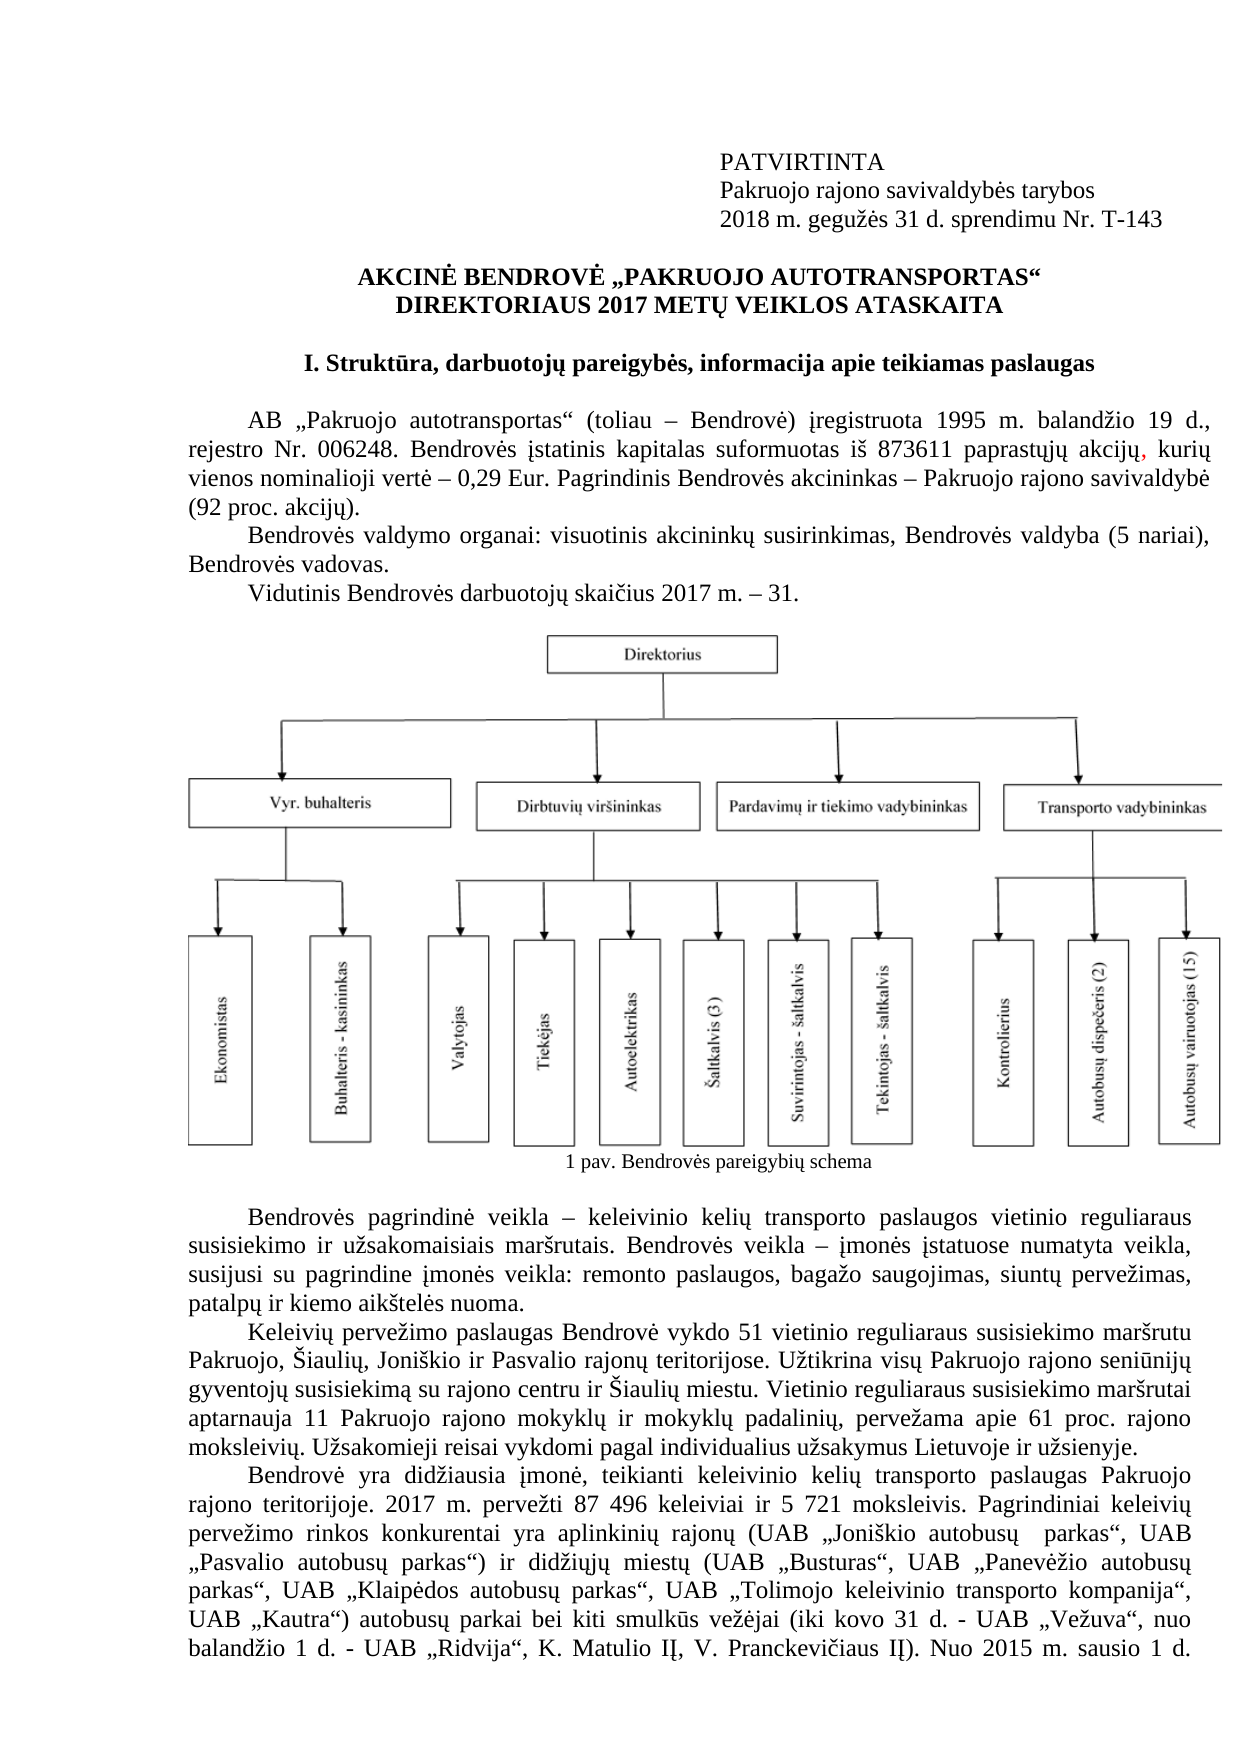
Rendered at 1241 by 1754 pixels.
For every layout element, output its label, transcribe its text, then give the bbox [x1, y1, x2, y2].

table_header PATVIRTINTA Pakruojo rajono savivaldybės tarybos 2018 m. gegužės 31 d. sprendimu Nr. T-143 AKCINĖ BENDROVĖ „PAKRUOJO AUTOTRANSPORTAS“ DIREKTORIAUS 2017 METŲ VEIKLOS ATASKAITA I. Struktūra, darbuotojų pareigybės, informacija apie teikiamas paslaugas AB „Pakruojo autotransportas“ (toliau – Bendrovė) įregistruota 1995 m. balandžio 19 d., rejestro Nr. 006248. Bendrovės įstatinis kapitalas suformuotas iš 873611 paprastųjų akcijų, kurių vienos nominalioji vertė – 0,29 Eur. Pagrindinis Bendrovės akcininkas – Pakruojo rajono savivaldybė (92 proc. akcijų). Bendrovės valdymo organai: visuotinis akcininkų susirinkimas, Bendrovės valdyba (5 nariai), Bendrovės vadovas. Vidutinis Bendrovės darbuotojų skaičius 2017 m. – 31. 1 pav. Bendrovės pareigybių schema Bendrovės pagrindinė veikla – keleivinio kelių transporto paslaugos vietinio reguliaraus susisiekimo ir užsakomaisiais maršrutais. Bendrovės veikla – įmonės įstatuose numatyta veikla, susijusi su pagrindine įmonės veikla: remonto paslaugos, bagažo saugojimas, siuntų pervežimas, patalpų ir kiemo aikštelės nuoma. Keleivių pervežimo paslaugas Bendrovė vykdo 51 vietinio reguliaraus susisiekimo maršrutu Pakruojo, Šiaulių, Joniškio ir Pasvalio rajonų teritorijose. Užtikrina visų Pakruojo rajono seniūnijų gyventojų susisiekimą su rajono centru ir Šiaulių miestu. Vietinio reguliaraus susisiekimo maršrutai aptarnauja 11 Pakruojo rajono mokyklų ir mokyklų padalinių, pervežama apie 61 proc. rajono moksleivių. Užsakomieji reisai vykdomi pagal individualius užsakymus Lietuvoje ir užsienyje. Bendrovė yra didžiausia įmonė, teikianti keleivinio kelių transporto paslaugas Pakruojo rajono teritorijoje. 2017 m. pervežti 87 496 keleiviai ir 5 721 moksleivis. Pagrindiniai keleivių pervežimo rinkos konkurentai yra aplinkinių rajonų (UAB „Joniškio autobusų parkas“, UAB „Pasvalio autobusų parkas“) ir didžiųjų miestų (UAB „Busturas“, UAB „Panevėžio autobusų parkas“, UAB „Klaipėdos autobusų parkas“, UAB „Tolimojo keleivinio transporto kompanija“, UAB „Kautra“) autobusų parkai bei kiti smulkūs vežėjai (iki kovo 31 d. - UAB „Vežuva“, nuo balandžio 1 d. - UAB „Ridvija“, K. Matulio IĮ, V. Pranckevičiaus IĮ). Nuo 2015 m. sausio 1 d. vietinio reguliaraus susisiekimo maršrutuose taikomas 0,0796 Eur/km pervežimo tarifas. II. Finansinės – ūkinės veiklos analizė Bendrovės finansinės ataskaitos parengtos vadovaujantis Lietuvos Respublikoje galiojančiais teisės aktais, reglamentuojančiais buhalterinę apskaitą ir finansinių ataskaitų sudarymą bei verslo apskaitos standartais, ir atspindi Bendrovės 2017 m. gruodžio 31 d. finansinę būklę. 2017 metais ilgalaikio turto įsigyta už 15 801 Eur (transporto priemonės). Perleista ir nurašyta turto už 4 880 Eur. Nusidėvėjimo audituojamu laikotarpiu priskaičiuota 29 709 Eur. 2017-12-31 bendrovės ilgalaikio materialiojo turto vertė, atvaizduota balanse, buvo 324 341 Eur. Didžiausią dalį ilgalaikio turto sudaro pastatai ir statiniai – 246 573 Eur, transporto priemonės – 72 638 Eur. Atsargas sudaro medžiagos, kuro likučiai, atsarginės dalys ir inventorius. Ataskaitinio laikotarpio pabaigoje atsargų likutis buvo už 9 710 Eur. Išankstiniai apmokėjimai – 3 088 Eur , o būsimų laikotarpių draudimo ir prenumeratos sąnaudos – 28 Eur. Per vienus metus gautinos sumos – 101 311 Eur, stambiausia gautinų sumų grupė – tai pirkėjų įsiskolinimai, kurie sudaro 101 134 Eur. Pinigų ir pinigų ekvivalentų turto grupė – 41 891 Eur, kurią sudaro pinigų likučiai bankuose Luminor Bank ir AB Šiaulių banko sąskaitose ir kasoje. Įstatinis kapitalas 2017-12-31 buvo 253 347 Eur, suskirstytas į 873 611 paprastųjų 0,29 Eur nominalios vertės akcijų. Ilgalaikius įsipareigojimus sudaro po vienų metų 43000 Eur mokėtinos paskolos Šiaulių bankui. Pagal kreditavimo sutartį IL-2011-001-014 2018 m. grąžinta kredito dalis – 2000 Eur, o pagal kreditavimo sutartį KKL-2007-016-014 – 15000 Eur. Įvertinus pajamas ir pinigų srautus, galima teigti, kad Bendrovė bus nepajėgi savo lėšomis padengti 2018 m. grąžintinos kredito dalies. Numatoma kreiptis į kredito davėją AB „Šiaulių bankas" dėl kredito grąžinimo termino atidėjimo ir grafiko koregavimo. Trumpalaikius įsipareigojimus sudaro per vienus metus mokėtina 17000 Eur kredito suma, prekybos skolos tiekėjams – 37 423 Eur, su darbo santykiais susiję įsipareigojimai –24 992 Eur, kitos mokėtinos sumos – 1 518 Eur. 2017 metais AB „Pakruojo autotransportas“ uždirbo 282 092 Eur pajamų, pardavimo savikaina buvo 138 869 Eur, veiklos sąnaudos – 135 418 Eur. Finansinės ir investicinės veiklos nuostolis sudarė 4 176 Eur. Grynasis 2017 metų pelnas – 27 590, 2016 metais buvo 28 160 Eur pelnas. Per 2017 m. 93 proc. pajamų gauta iš keleivių pervežimo paslaugų, 7 proc. – kitos veiklos pajamos. 87 proc. visų įsigytų atsargų vertės sudarė kuras, kurį Bendrovė pirko iš IĮ „Stiksas” bei UAB „Baltic Petroleum”. Likusią įsigytų atsargų dalį sudaro įvairios medžiagos ir atsarginės dalys, pirktos iš skirtingų tiekėjų, kurių kiekvieno tiekiamų prekių dalis nėra reikšminga. 2017 m. gruodžio 31 d. duomenimis pirkėjų įsiskolinimas sudarė 101 134 Eur, iš kurių Pakruojo rajono savivaldybės administracijos skola – 90 305 Eur (89 proc.), Pakruojo rajono švietimo įstaigų skola – 5 565 Eur (6 proc.), kiti pirkėjai – 5 264 Eur (5 proc.). Įsiskolinimas tiekėjams sudarė 37 423 Eur, iš kurių įsiskolinimas IĮ „Stiksas“ 33 553 Eur (90 proc.). Bendrovė veikia kaip keleivinio kelių transporto viešųjų paslaugų operatorius Pakruojo rajono teritorijoje. Lietuvos Respublikos kelių transporto kodekso 17(1) straipsnis nustato, kad Vyriausybė arba jos įgaliota institucija, taip pat savivaldybių institucijos užtikrina būtinų keleivinio kelių transporto paslaugų teikimą visuomenei nors ir vežėjams komerciškai nenaudingomis sąlygomis. Savivaldybių institucijos arba jų įgaliotos įstaigos, išduodančios leidimus vežėjams vežti keleivius reguliaraus susisiekimo autobusų (troleibusų) maršrutais, kiekvieną mėnesį kompensuoja vežėjams patirtus nuostolius, susidariusius teikiant viešąsias keleivinio kelių transporto paslaugas. Vežėjų patirti nuostoliai kompensuojami iš savivaldybių biudžetų pagal viešųjų paslaugų teikimo sutartis, sudarytas tarp vežėjų ir kompetentingų įstaigų. Vežėjo patirtų per mėnesį nuostolių kompensacijų, susijusių su viešųjų paslaugų sutartimi, dydžiai apskaičiuojami vadovaujantis Lietuvos Respublikos susisiekimo ministro 2010 m. liepos 20 d. įsakymu Nr. 3-457 „Dėl Nuostolių, patirtų vykdant keleivinio kelių transporto viešųjų paslaugų įsipareigojimus, kompensacijos apskaičiavimo tvarkos aprašo patvirtinimo“ patvirtinto Nuostolių, patirtų vykdant keleivinio kelių transporto viešųjų paslaugų įsipareigojimus, kompensacijos apskaičiavimo tvarkos aprašo nuostatomis. Nuostolių, patirtų teikiant keleivinio kelių transporto viešąsias paslaugas vietinio reguliaraus susisiekimo maršrutuose, kompensavimas, taikant 8 proc. rentabilumo koeficientą, leido Bendrovei uždirbti pelną. III. Pagrindinės problemos AB „Pakruojo autotransportas" pasirinktas viešųjų keleivinio kelių transporto paslaugų operatoriumi Pakruojo rajono savivaldybėje, su įmone sudarytos viešųjų paslaugų teikimo sutartys, kuriose nustatytas reikalavimas keleivių pervežimui skirti pakankamos talpos, geros estetinės išvaizdos, techniškai tvarkingas, tinkamai apipavidalintas transporto priemones. Keleivių pervežimo veikloje Bendrovė naudoja 23 autobusus, kurių vidutinis amžius 27 metai, 6 iš jų senesni nei 30 metų. Esant tokios būklės autobusų parkui, sudėtinga užtikrinti tinkamą patvirtinto maršrutų grafiko vykdymą dėl autobusų gedimų. Norint užtikrinti esamo maršrutų tinklo aptarnavimą, būtina palaipsniui atnaujinti įmonės autobusų parką. Stokojama vidutinės klasės 25–35 sėdimų vietų autobusų, kurie yra tinkamiausi keleivių ir moksleivių pervežimui. Keleivių pervežimo veikloje naudojant tinkamos talpos ir techninės būklės autobusus užtikrinamas patogus ir saugus Pakruojo rajono gyventojų susisiekimas su rajono centru bei kitais rajonais, patiriant mažesnes eksploatavimo sąnaudas. 2017 m. įsigyti trys 23–24 sėdimų vietų Mercedes Benz autobusai. Bendrovei trūksta kvalifikuotų darbuotojų. Ypač jaučiamas vairuotojų stygius dėl didelės konkurencijos su kitais keleivių ir krovinių vežėjais vietiniais ir tarptautiniais maršrutais. Darbas senais autobusais ir nekonkurencingas darbo užmokestis Bendrovę daro nepatrauklią ieškant kvalifikuotų ir atsakingų darbuotojų. Netiesiogines (veiklos) sąnaudas sudaro administracijos ir kitų aptarnaujančių darbuotojų (šaltkalvių, dispečerių, valytojos) darbo apmokėjimo sąnaudos bei kitos Bendrovės veiklą užtikrinančios (apsaugos, šildymo, elektros, ryšių, komunalinės, veiklos mokesčių, banko palūkanų ir kt.) sąnaudos. Nutraukus kai kuriuos maršrutus arba sumažinus jų dažnumą per savaitę, išaugo veiklos sąnaudų dalis bendroje keleivinio transporto sąnaudų struktūroje. Esant dabartinei maršrutų ridai, netiesioginių sąnaudų dalis yra per didelė, tačiau reikšmingai jų sumažinti, nesutrikdžius Bendrovės veiklos, nėra galimybės. Netiesioginių sąnaudų dalis sumažėtų ir veikla taptų efektyvesnė jeigu išaugtų keleivių pervežimo apimtys (maršrutų rida). Tiesioginių keleivinio transporto veiklos sąnaudų augimui didžiausią įtaką turi minimalios algos didėjimas (nuo 2014 m. spalio 1 d. – 300 Eur, nuo 2015 m. liepos 1 d. – 325 Eur, nuo 2016 m. sausio 1 d. - 350 Eur, nuo 2016 m. liepos 1 d. - 380 Eur.). Didėjant minimaliai algai tenka didinti atlyginimus darbuotojams, todėl nuo 2016 m. darbo užmokesčio sąnaudos išaugo vidutiniškai 17 proc. IV. Ateities planai Keleivių pervežimo veikla Bendrovėje vykdoma nuo jos įkūrimo. Vykdant keleivių pervežimo veiklą, remiamasi įgyta patirtimi bei laikomasi LR kelių transporto kodekso ir kitų kelių transporto veiklą reglamentuojančių teisės aktų reikalavimų. Bendrovės darbuotojai, organizuojantys keleivių pervežimo veiklą, yra išlaikę egzaminus ir turi profesinės keleivių vežimo kelių transportu kompetencijos pažymėjimą pagal 2009 m. spalio 21 d. Europos Parlamento ir Tarybos reglamento (EB) Nr. 1071/2009 reikalavimus. Bendrovė turi keleivių pervežimo veiklai būtiną gamybinę bazę: 1. Autobusų stotis su keleivių įlaipinimo ir išlaipinimo peronu. Stoties pastate įrengtos visos privalomos patalpos (keleivių laukiamoji salė, dispečerinei tarnybai skirta patalpa, bagažo saugojimo patalpa, siuntų priėmimo ir saugojimo patalpa, autobusų ekipažų poilsio vieta, sanitarinis mazgas), nustatytos Autobusų stočių veiklos nuostatuose bei Keleivių ir bagažo vežimo kelių transportu taisyklėse. 2. Remonto dirbtuvės skirtos transporto priemonių remontui ir jų laikymui šaltuoju metų laiku. Aptverta ir saugoma kiemo teritorija su asfalto aikštelėmis. Remonto dirbtuvėse įrengta kieto kuro katilinė, kuri šildo administracinį ir dirbtuvių pastatą. Dirbtuvėse esančią transporto priemonių remontui skirtą įrangą būtina atnaujinti. 3. Degalinės talpyklose telpa 9,3 m3 naftos produktų, Bendrovė degalus perka dideliais kiekiais už mažesnę kainą nei degalinėse. Bendrovė ateityje planuoja teikti keleivių pervežimo paslaugas vietinio reguliaraus susisiekimo maršrutais Pakruojo ir aplinkinių rajonų teritorijose. Numatoma koreguoti maršrutų tinklą pagal aptarnaujamų mokyklų pageidavimus, nes iš 51 vietinio reguliaraus susisiekimo maršrutų 36 pervežami mokiniai. Atsižvelgiant į mokyklų poreikius, bus keičiamas maršrutų laikas, maršrutai pratęsiami arba trumpinami, jeigu sumažės pervežamų mokinių skaičius arba atokiuose kaimuose gyvenančių mokinių pervežimas bus vykdomas mokykliniais autobusais. Taip pat numatoma peržiūrėti mokinių atostogų metu vykdomų maršrutų tinklą pagal gaunamus gyventojų prašymus. Radikalus maršrutų ridos mažinimas nenumatomas, nes nuo 2008 m. iki 2012 m. maršrutų tinklas buvo pertvarkytas ir metinė maršrutų rida sumažėjo 29 proc. Sumažinus ridą, arba maršrutų dažnumą per savaitę, dalis gyventojų susirastų alternatyvų susisiekimo būdą, liktų tik keleiviai, turintys teisę į transporto lengvatas. Sumažėtų ne tik tiesioginės sąnaudos, bet ir pajamų surinkimas, Bendrovė susidurtų su pakankamo darbo krūvio autobusų vairuotojams užtikrinimo problema, o dėl to ir su vairuotojų įdarbinimo problema. Plėtojama užsakomųjų maršrutų paslauga ne tik Lietuvos Respublikos teritorijoje, bet ir užsienyje. Perspektyviausios užsakomųjų reisų kryptys – Pabaltijo šalys ir Lenkija. Panaudojus turimas remonto dirbtuvių patalpas ir remonto įrangą teikiamos lengvųjų automobilių ir mikroautobusų remonto ir techninės priežiūros paslaugos (važiuoklės remontas, šviesų reguliavimas, padangų montavimas, klijavimas, balansavimas, tepalų keitimas, smulkūs virinimo darbai). Remonto ir techninės priežiūros paslaugos teikiamos rajono gyventojams, įmonėms ir organizacijoms. Įmonės remonto bazėje taip pat aptarnaujami Pakruojo rajono švietimo įstaigoms priklausantys mokykliniai mikroautobusai. Numatoma, kad Bendrovės veikla 3–5 metų laikotarpiu bus pelninga, jei ji išliks viešųjų keleivinio kelių transporto paslaugų operatoriumi Pakruojo rajone dabartinėmis sąlygomis. Bendrovės veikla taptų efektyvesnė, sumažėtų netiesioginių sąnaudų dalis bendrose keleivių pervežimo sąnaudose, jeigu išaugtų pervežimo paslaugų apimtis. ___________________ [177, 147, 1222, 1662]
